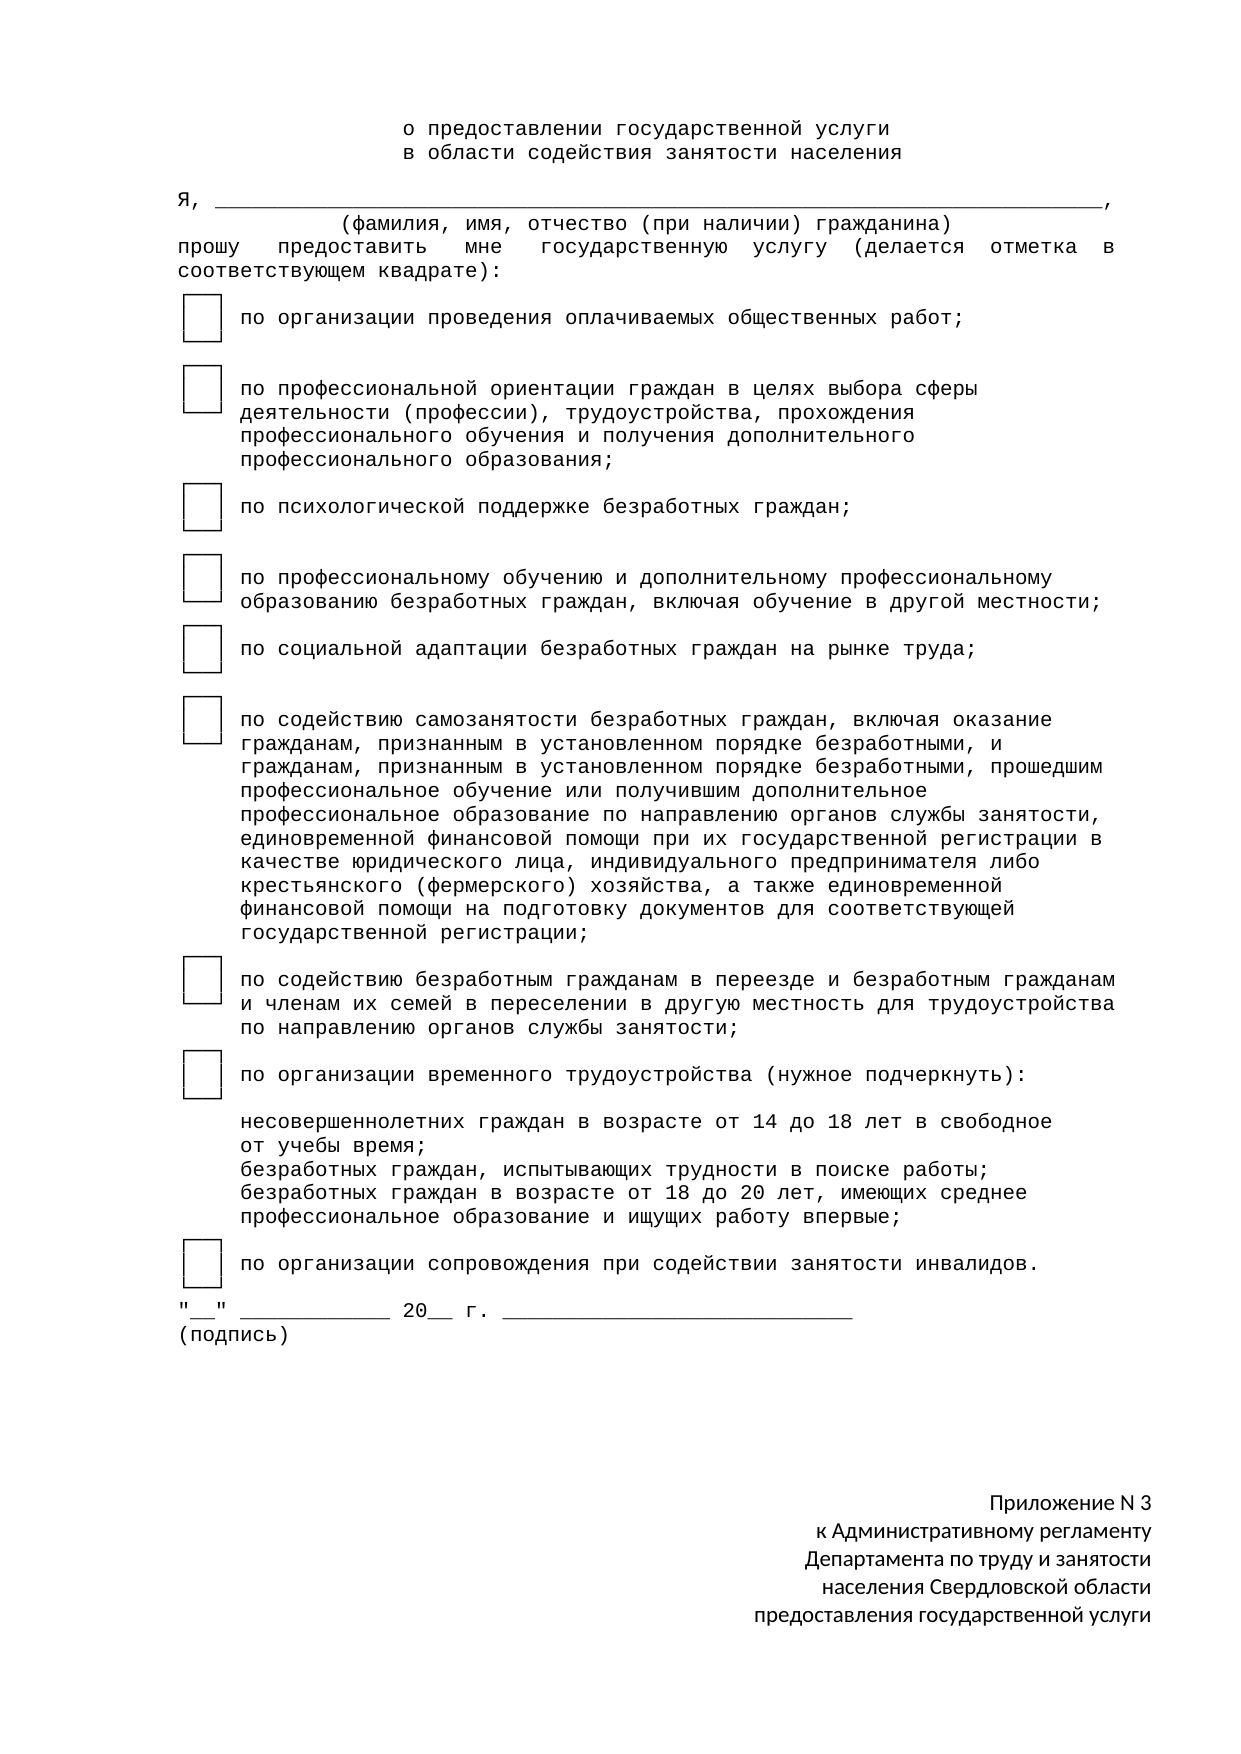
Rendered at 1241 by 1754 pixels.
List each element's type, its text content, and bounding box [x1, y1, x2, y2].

text │ │ по организации проведения оплачиваемых общественных работ; [177, 307, 1152, 331]
text профессионального образования; [177, 449, 1152, 473]
text Департамента по труду и занятости [177, 1544, 1152, 1572]
text предоставления государственной услуги [177, 1600, 1152, 1628]
text ┌──┐ [177, 284, 1152, 307]
text финансовой помощи на подготовку документов для соответствующей [177, 898, 1152, 922]
text │ │ по социальной адаптации безработных граждан на рынке труда; [177, 638, 1152, 662]
text гражданам, признанным в установленном порядке безработными, прошедшим [177, 757, 1152, 780]
text └──┘ и членам их семей в переселении в другую местность для трудоустройства [177, 993, 1152, 1017]
text профессиональное образование по направлению органов службы занятости, [177, 804, 1152, 827]
text │ │ по содействию самозанятости безработных граждан, включая оказание [177, 709, 1152, 733]
text ┌──┐ [177, 473, 1152, 496]
text ┌──┐ [177, 946, 1152, 969]
text (подпись) [177, 1324, 1152, 1348]
text ┌──┐ [177, 615, 1152, 638]
text населения Свердловской области [177, 1572, 1152, 1600]
text │ │ по организации сопровождения при содействии занятости инвалидов. [177, 1253, 1152, 1277]
text ┌──┐ [177, 686, 1152, 709]
text ┌──┐ [177, 1040, 1152, 1064]
text └──┘ [177, 1277, 1152, 1300]
text к Административному регламенту [177, 1516, 1152, 1544]
text │ │ по содействию безработным гражданам в переезде и безработным гражданам [177, 969, 1152, 993]
text соответствующем квадрате): [177, 260, 1152, 284]
text безработных граждан в возрасте от 18 до 20 лет, имеющих среднее [177, 1182, 1152, 1206]
text профессиональное обучение или получившим дополнительное [177, 780, 1152, 804]
text в области содействия занятости населения [177, 142, 1152, 165]
text └──┘ [177, 1088, 1152, 1111]
text └──┘ деятельности (профессии), трудоустройства, прохождения [177, 402, 1152, 426]
text профессионального обучения и получения дополнительного [177, 426, 1152, 449]
text │ │ по психологической поддержке безработных граждан; [177, 496, 1152, 520]
text └──┘ образованию безработных граждан, включая обучение в другой местности; [177, 591, 1152, 615]
text о предоставлении государственной услуги [177, 118, 1152, 142]
text │ │ по профессиональной ориентации граждан в целях выбора сферы [177, 378, 1152, 402]
text └──┘ [177, 520, 1152, 544]
text │ │ по профессиональному обучению и дополнительному профессиональному [177, 567, 1152, 591]
text единовременной финансовой помощи при их государственной регистрации в [177, 827, 1152, 851]
text ┌──┐ [177, 1229, 1152, 1253]
text несовершеннолетних граждан в возрасте от 14 до 18 лет в свободное [177, 1111, 1152, 1135]
text безработных граждан, испытывающих трудности в поиске работы; [177, 1158, 1152, 1182]
text ┌──┐ [177, 354, 1152, 378]
text ┌──┐ [177, 544, 1152, 567]
text └──┘ [177, 662, 1152, 686]
text по направлению органов службы занятости; [177, 1017, 1152, 1040]
text крестьянского (фермерского) хозяйства, а также единовременной [177, 875, 1152, 898]
text качестве юридического лица, индивидуального предпринимателя либо [177, 851, 1152, 875]
text (фамилия, имя, отчество (при наличии) гражданина) [177, 213, 1152, 236]
text └──┘ гражданам, признанным в установленном порядке безработными, и [177, 733, 1152, 757]
text Приложение N 3 [177, 1488, 1152, 1516]
text "__" ____________ 20__ г. ____________________________ [177, 1300, 1152, 1324]
text от учебы время; [177, 1135, 1152, 1158]
text └──┘ [177, 331, 1152, 354]
text прошу предоставить мне государственную услугу (делается отметка в [177, 236, 1152, 260]
text профессиональное образование и ищущих работу впервые; [177, 1206, 1152, 1229]
text │ │ по организации временного трудоустройства (нужное подчеркнуть): [177, 1064, 1152, 1088]
text Я, _______________________________________________________________________, [177, 189, 1152, 213]
text государственной регистрации; [177, 922, 1152, 946]
